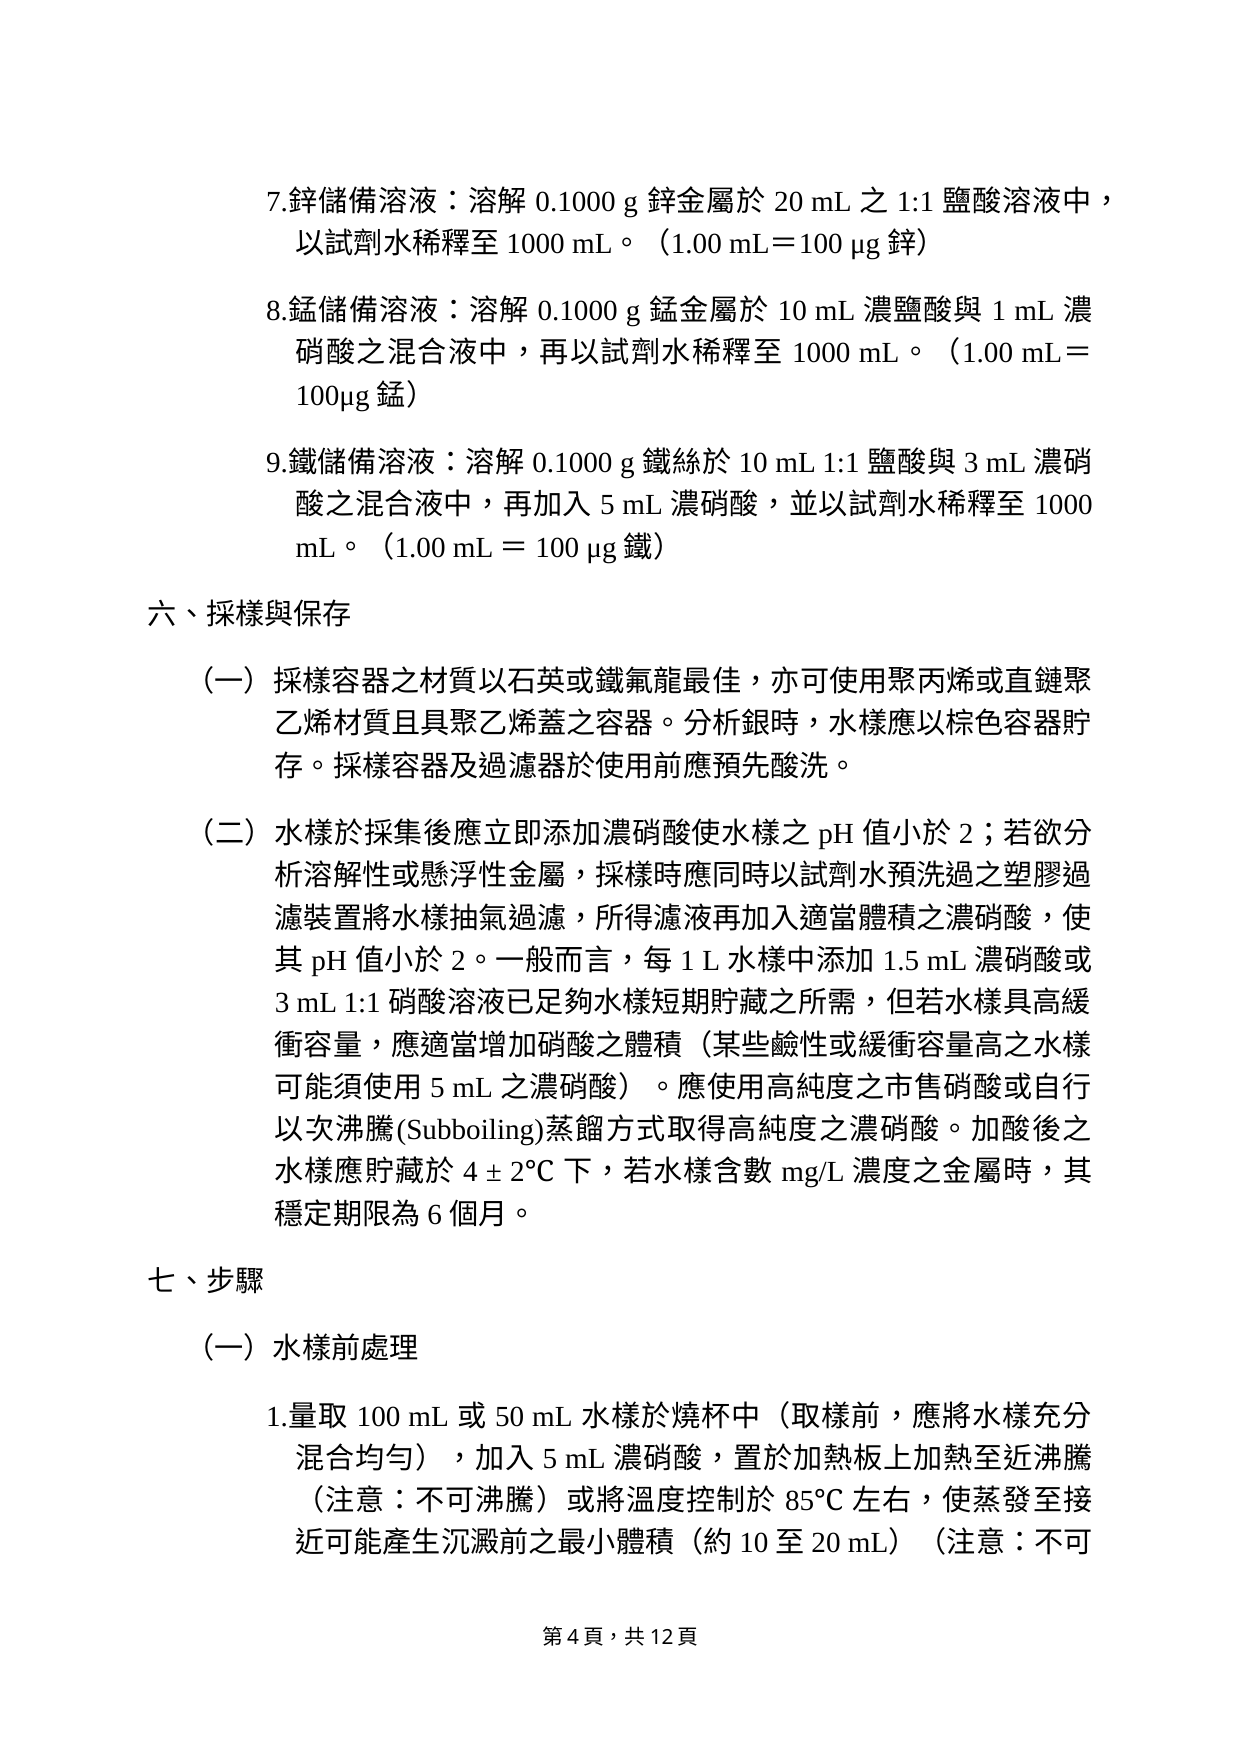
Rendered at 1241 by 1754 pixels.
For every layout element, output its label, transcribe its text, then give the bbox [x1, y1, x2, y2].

list 9.鐵儲備溶液：溶解 0.1000 g 鐵絲於 10 mL 1:1 鹽酸與 3 mL 濃硝酸之混合液中，再加入 5 mL 濃硝酸，並以試劑水稀釋至 1000 mL。（1.00 mL ＝ 100 μg 鐵） [266, 439, 1092, 566]
list （一）採樣容器之材質以石英或鐵氟龍最佳，亦可使用聚丙烯或直鏈聚乙烯材質且具聚乙烯蓋之容器。分析銀時，水樣應以棕色容器貯存。採樣容器及過濾器於使用前應預先酸洗。 [185, 658, 1092, 785]
text 七、步驟 [148, 1258, 1092, 1300]
list （一）水樣前處理 [185, 1325, 1092, 1367]
list 1.量取 100 mL 或 50 mL 水樣於燒杯中（取樣前，應將水樣充分混合均勻），加入 5 mL 濃硝酸，置於加熱板上加熱至近沸騰（注意：不可沸騰）或將溫度控制於 85℃ 左右，使蒸發至接近可能產生沉澱前之最小體積（約 10 至 20 mL）（注意：不可 [266, 1392, 1092, 1561]
text 六、採樣與保存 [148, 591, 1092, 633]
list （二）水樣於採集後應立即添加濃硝酸使水樣之 pH 值小於 2；若欲分析溶解性或懸浮性金屬，採樣時應同時以試劑水預洗過之塑膠過濾裝置將水樣抽氣過濾，所得濾液再加入適當體積之濃硝酸，使其 pH 值小於 2。一般而言，每 1 L 水樣中添加 1.5 mL 濃硝酸或 3 mL 1:1 硝酸溶液已足夠水樣短期貯藏之所需，但若水樣具高緩衝容量，應適當增加硝酸之體積（某些鹼性或緩衝容量高之水樣可能須使用 5 mL 之濃硝酸）。應使用高純度之市售硝酸或自行以次沸騰(Subboiling)蒸餾方式取得高純度之濃硝酸。加酸後之水樣應貯藏於 4 ± 2℃ 下，若水樣含數 mg/L 濃度之金屬時，其穩定期限為 6 個月。 [185, 810, 1092, 1233]
list 8.錳儲備溶液：溶解 0.1000 g 錳金屬於 10 mL 濃鹽酸與 1 mL 濃硝酸之混合液中，再以試劑水稀釋至 1000 mL。（1.00 mL＝100μg 錳） [266, 287, 1092, 414]
list 7.鋅儲備溶液：溶解 0.1000 g 鋅金屬於 20 mL 之 1:1 鹽酸溶液中，以試劑水稀釋至 1000 mL。（1.00 mL＝100 μg 鋅） [266, 177, 1092, 262]
